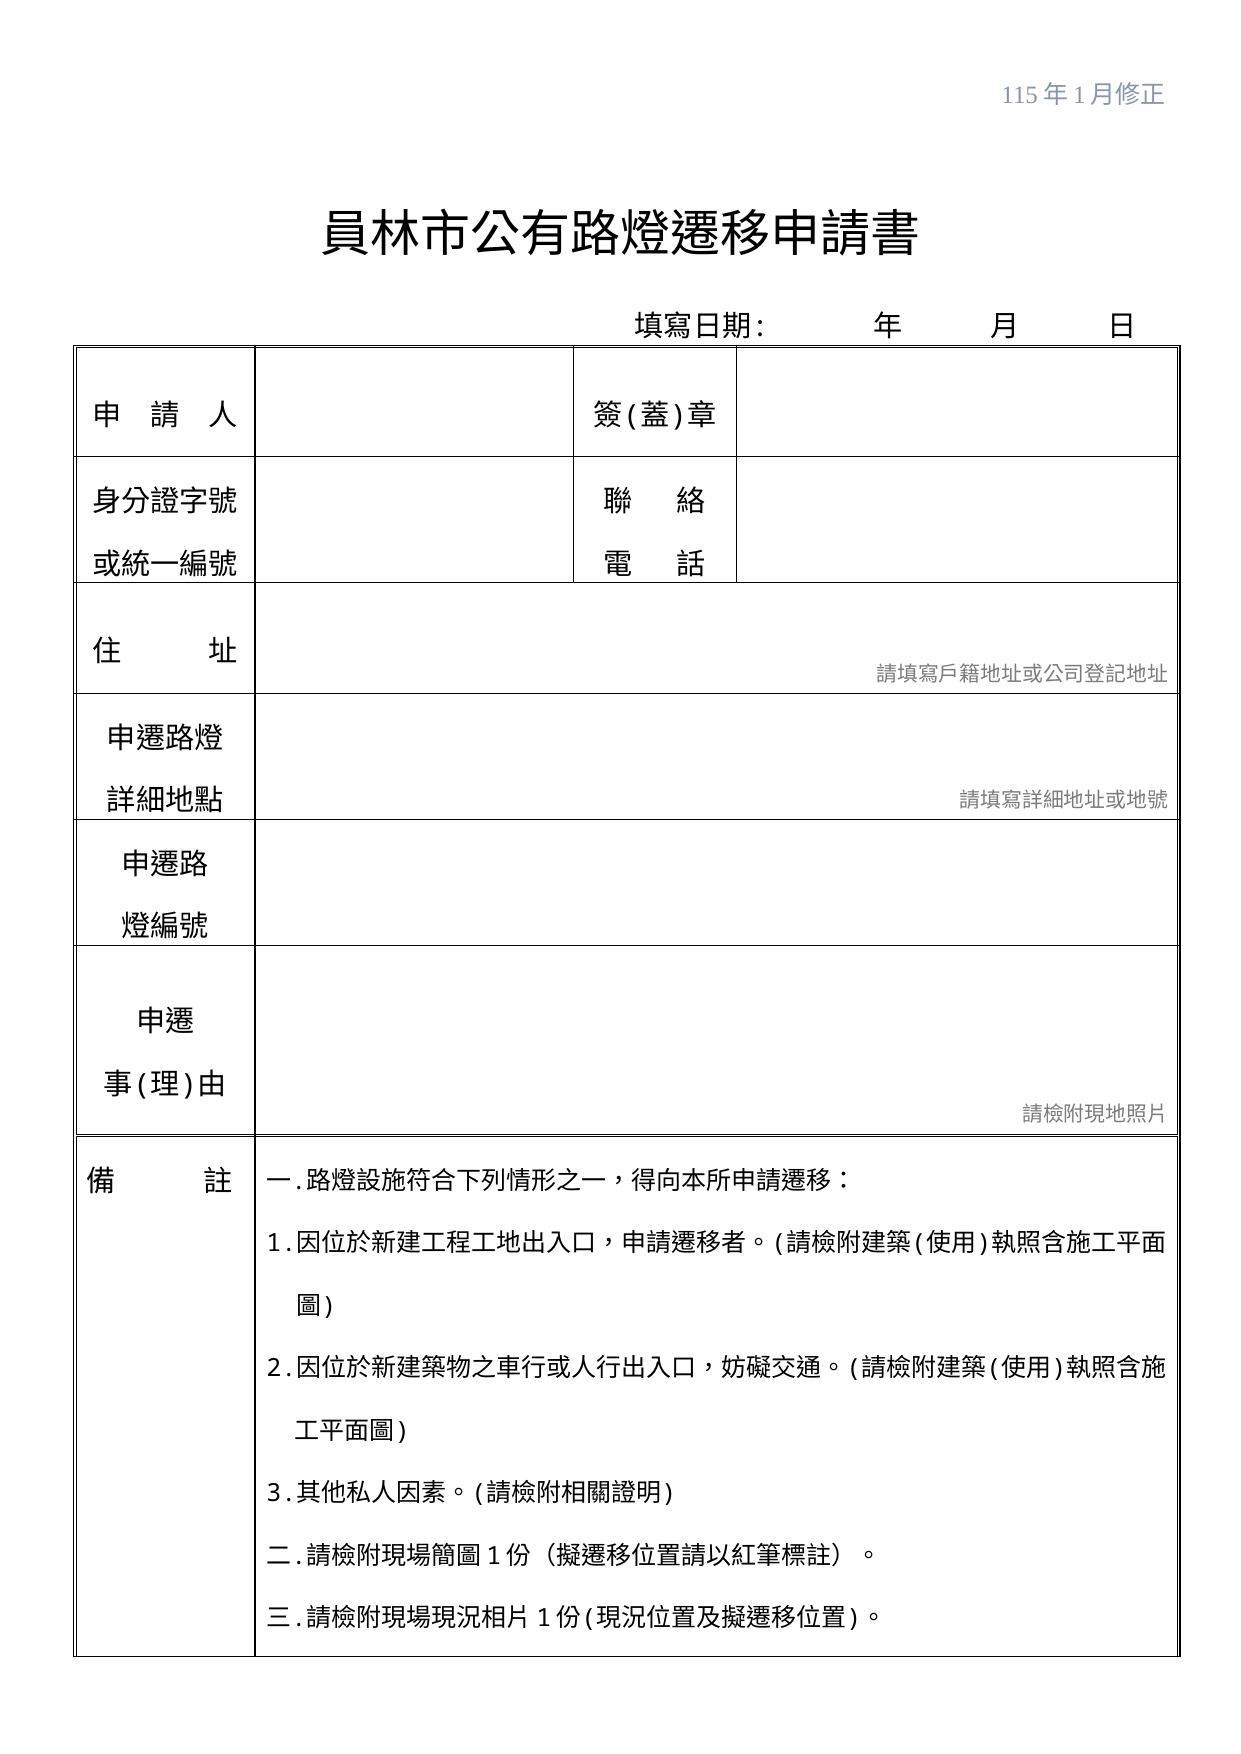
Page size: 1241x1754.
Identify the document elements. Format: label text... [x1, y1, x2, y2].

table_cell 備 註 [77, 1137, 254, 1656]
table_cell 聯 絡 電 話 [574, 457, 736, 582]
table_cell [737, 457, 1177, 582]
table_cell [256, 820, 1177, 945]
table_cell 請填寫戶籍地址或公司登記地址 [256, 583, 1177, 693]
text 員林市公有路燈遷移申請書 [75, 157, 1165, 282]
table_header [256, 348, 573, 456]
table_header 申 請 人 [77, 348, 254, 456]
table_cell 一.路燈設施符合下列情形之一，得向本所申請遷移： 1.因位於新建工程工地出入口，申請遷移者。(請檢附建築(使用)執照含施工平面 圖) 2.因位於新建築物之車行或人行出入口，妨礙交通。(請檢附建築(使用)執照含施工平面圖) 3.其他私人因素。(請檢附相關證明) 二.請檢附現場簡圖1份（擬遷移位置請以紅筆標註）。 三.請檢附現場現況相片1份(現況位置及擬遷移位置)。 [256, 1137, 1177, 1656]
text 填寫日期: 年 月 日 [75, 282, 1136, 344]
table_cell 身分證字號或統一編號 [77, 457, 254, 582]
table_cell 請檢附現地照片 [256, 946, 1177, 1133]
table_cell 住 址 [77, 583, 254, 693]
table_cell 申遷路燈 詳細地點 [77, 694, 254, 819]
table_cell [256, 457, 573, 582]
table_header 簽(蓋)章 [574, 348, 736, 456]
table_cell 申遷路 燈編號 [77, 820, 254, 945]
table_cell 請填寫詳細地址或地號 [256, 694, 1177, 819]
table_header [737, 348, 1177, 456]
table_cell 申遷 事(理)由 [77, 946, 254, 1133]
